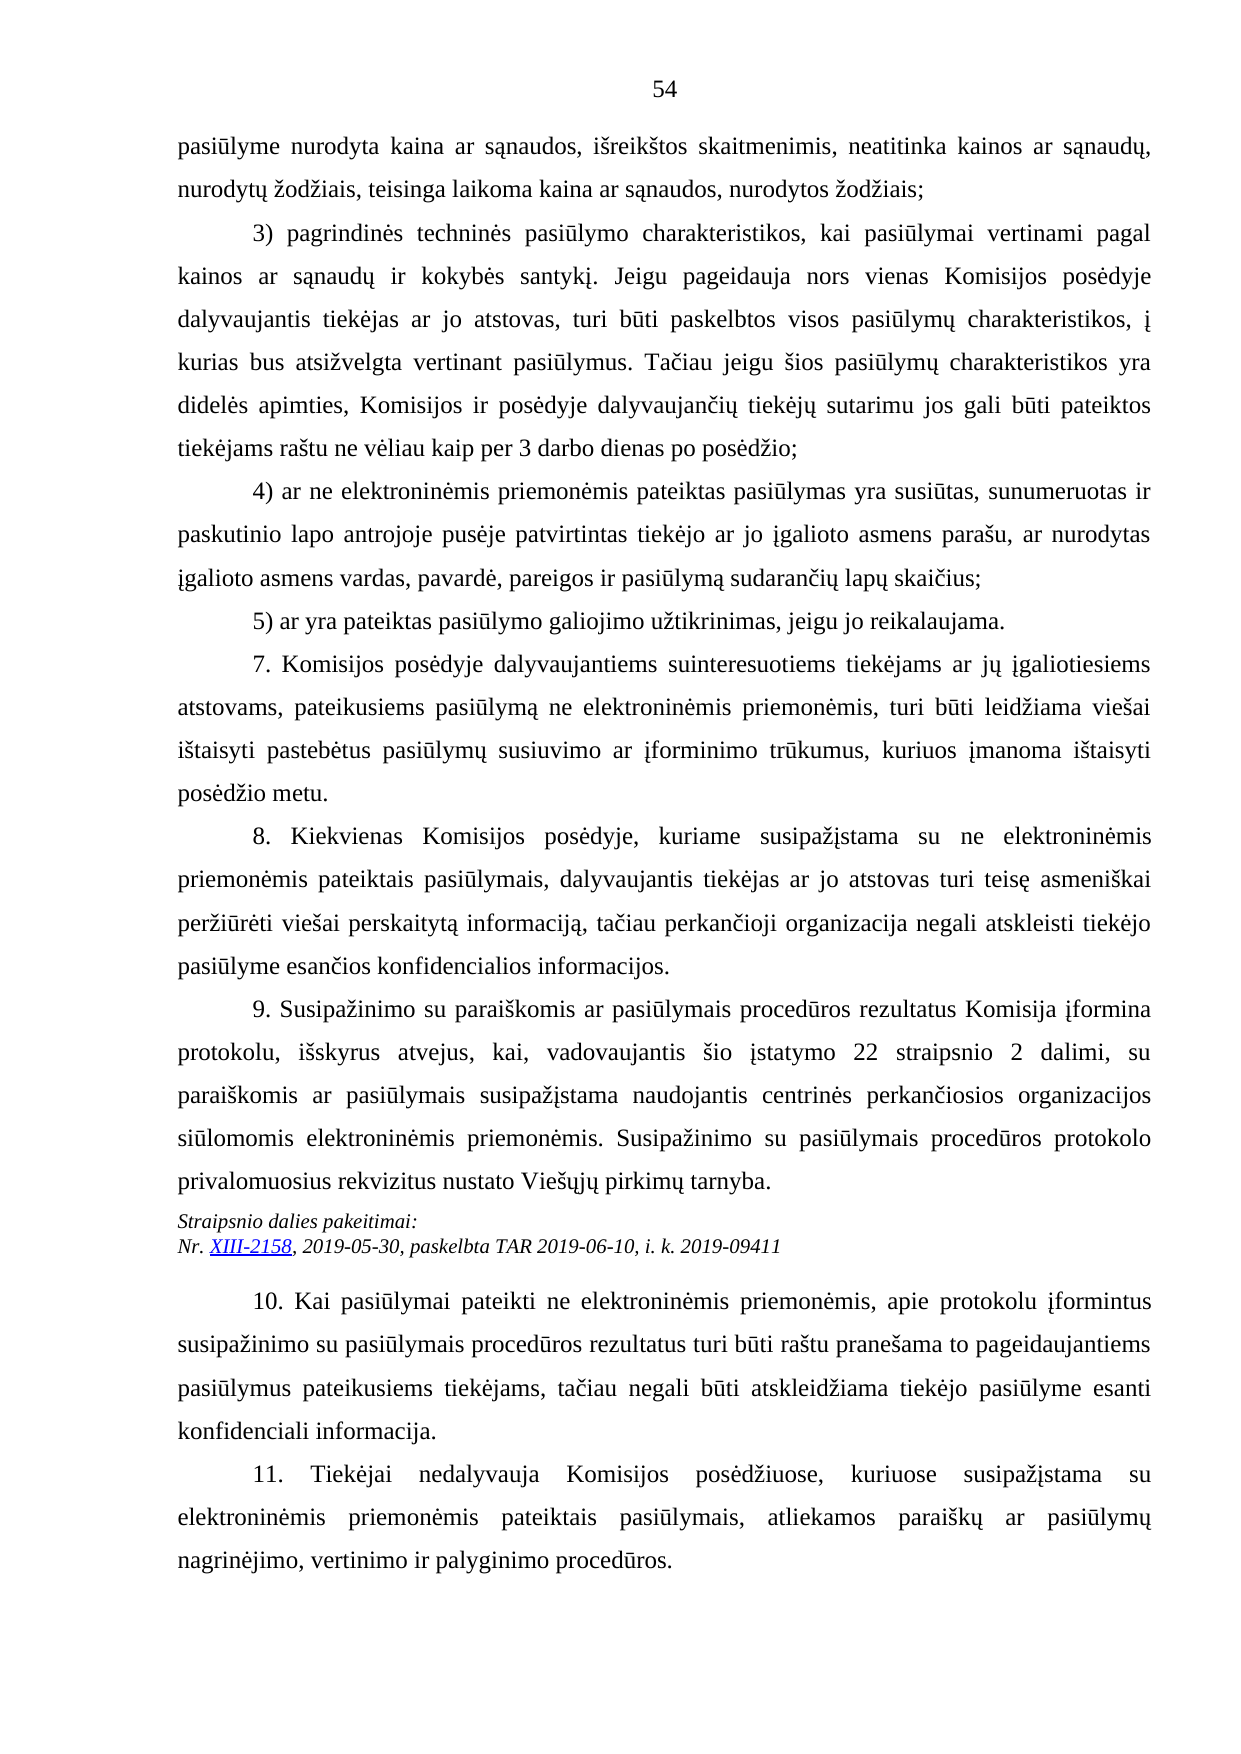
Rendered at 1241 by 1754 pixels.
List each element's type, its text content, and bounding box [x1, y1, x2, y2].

text Nr. XIII-2158, 2019-05-30, paskelbta TAR 2019-06-10, i. k. 2019-09411 [177, 1233, 1152, 1258]
text 4) ar ne elektroninėmis priemonėmis pateiktas pasiūlymas yra susiūtas, sunumeruotas ir paskutinio lapo antrojoje pusėje patvirtintas tiekėjo ar jo įgalioto asmens parašu, ar nurodytas įgalioto asmens vardas, pavardė, pareigos ir pasiūlymą sudarančių lapų skaičius; [177, 476, 1152, 591]
text 10. Kai pasiūlymai pateikti ne elektroninėmis priemonėmis, apie protokolu įformintus susipažinimo su pasiūlymais procedūros rezultatus turi būti raštu pranešama to pageidaujantiems pasiūlymus pateikusiems tiekėjams, tačiau negali būti atskleidžiama tiekėjo pasiūlyme esanti konfidenciali informacija. [177, 1286, 1152, 1444]
text 8. Kiekvienas Komisijos posėdyje, kuriame susipažįstama su ne elektroninėmis priemonėmis pateiktais pasiūlymais, dalyvaujantis tiekėjas ar jo atstovas turi teisę asmeniškai peržiūrėti viešai perskaitytą informaciją, tačiau perkančioji organizacija negali atskleisti tiekėjo pasiūlyme esančios konfidencialios informacijos. [177, 821, 1152, 979]
text 3) pagrindinės techninės pasiūlymo charakteristikos, kai pasiūlymai vertinami pagal kainos ar sąnaudų ir kokybės santykį. Jeigu pageidauja nors vienas Komisijos posėdyje dalyvaujantis tiekėjas ar jo atstovas, turi būti paskelbtos visos pasiūlymų charakteristikos, į kurias bus atsižvelgta vertinant pasiūlymus. Tačiau jeigu šios pasiūlymų charakteristikos yra didelės apimties, Komisijos ir posėdyje dalyvaujančių tiekėjų sutarimu jos gali būti pateiktos tiekėjams raštu ne vėliau kaip per 3 darbo dienas po posėdžio; [177, 218, 1152, 462]
text 11. Tiekėjai nedalyvauja Komisijos posėdžiuose, kuriuose susipažįstama su elektroninėmis priemonėmis pateiktais pasiūlymais, atliekamos paraiškų ar pasiūlymų nagrinėjimo, vertinimo ir palyginimo procedūros. [177, 1459, 1152, 1574]
text 7. Komisijos posėdyje dalyvaujantiems suinteresuotiems tiekėjams ar jų įgaliotiesiems atstovams, pateikusiems pasiūlymą ne elektroninėmis priemonėmis, turi būti leidžiama viešai ištaisyti pastebėtus pasiūlymų susiuvimo ar įforminimo trūkumus, kuriuos įmanoma ištaisyti posėdžio metu. [177, 649, 1152, 807]
text Straipsnio dalies pakeitimai: [177, 1209, 1152, 1233]
text pasiūlyme nurodyta kaina ar sąnaudos, išreikštos skaitmenimis, neatitinka kainos ar sąnaudų, nurodytų žodžiais, teisinga laikoma kaina ar sąnaudos, nurodytos žodžiais; [177, 131, 1152, 203]
text 9. Susipažinimo su paraiškomis ar pasiūlymais procedūros rezultatus Komisija įformina protokolu, išskyrus atvejus, kai, vadovaujantis šio įstatymo 22 straipsnio 2 dalimi, su paraiškomis ar pasiūlymais susipažįstama naudojantis centrinės perkančiosios organizacijos siūlomomis elektroninėmis priemonėmis. Susipažinimo su pasiūlymais procedūros protokolo privalomuosius rekvizitus nustato Viešųjų pirkimų tarnyba. [177, 994, 1152, 1195]
text 5) ar yra pateiktas pasiūlymo galiojimo užtikrinimas, jeigu jo reikalaujama. [177, 606, 1152, 634]
